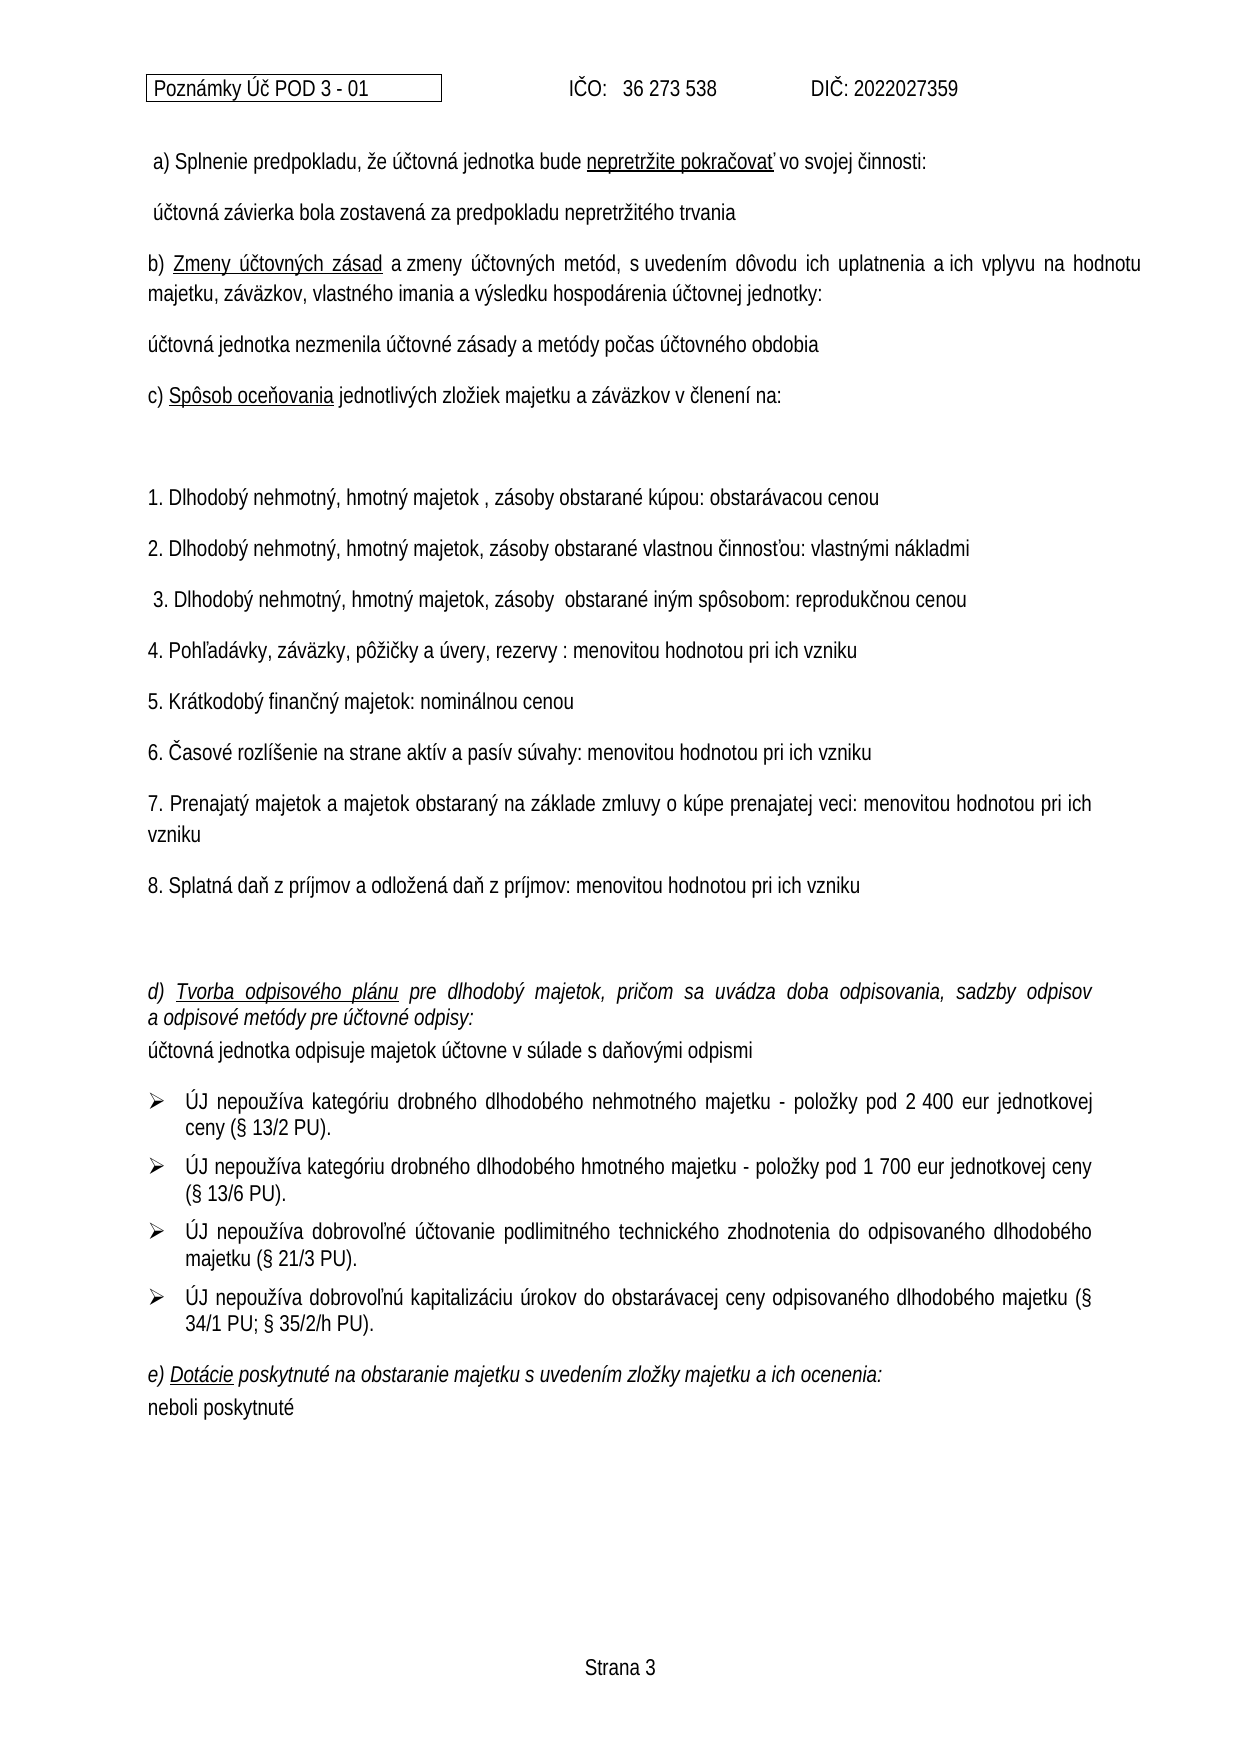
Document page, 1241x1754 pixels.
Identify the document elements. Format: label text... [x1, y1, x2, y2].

text účtovná závierka bola zostavená za predpokladu nepretržitého trvania [148, 199, 1141, 225]
text neboli poskytnuté [148, 1394, 1141, 1420]
text a) Splnenie predpokladu, že účtovná jednotka bude nepretržite pokračovať vo svojej činnosti: [148, 148, 1141, 174]
text 6. Časové rozlíšenie na strane aktív a pasív súvahy: menovitou hodnotou pri ich vzniku [148, 739, 1092, 766]
list ÚJ nepoužíva kategóriu drobného dlhodobého nehmotného majetku - položky pod 2 400 eur jednotkovej ceny (§ 13/2 PU). [148, 1088, 1092, 1141]
text účtovná jednotka odpisuje majetok účtovne v súlade s daňovými odpismi [148, 1037, 1092, 1063]
text účtovná jednotka nezmenila účtovné zásady a metódy počas účtovného obdobia [148, 331, 1141, 357]
list ÚJ nepoužíva dobrovoľnú kapitalizáciu úrokov do obstarávacej ceny odpisovaného dlhodobého majetku (§ 34/1 PU; § 35/2/h PU). [148, 1283, 1092, 1336]
text 8. Splatná daň z príjmov a odložená daň z príjmov: menovitou hodnotou pri ich vzniku [148, 872, 1092, 898]
subtitle d) Tvorba odpisového plánu pre dlhodobý majetok, pričom sa uvádza doba odpisovania, sadzby odpisov a odpisové metódy pre účtovné odpisy: [148, 978, 1092, 1031]
text 1. Dlhodobý nehmotný, hmotný majetok , zásoby obstarané kúpou: obstarávacou cenou [148, 484, 1092, 511]
text 3. Dlhodobý nehmotný, hmotný majetok, zásoby obstarané iným spôsobom: reprodukčnou cenou [148, 586, 1092, 613]
text 2. Dlhodobý nehmotný, hmotný majetok, zásoby obstarané vlastnou činnosťou: vlastnými nákladmi [148, 535, 1092, 562]
subtitle e) Dotácie poskytnuté na obstaranie majetku s uvedením zložky majetku a ich ocenenia: [148, 1361, 1092, 1388]
text 4. Pohľadávky, záväzky, pôžičky a úvery, rezervy : menovitou hodnotou pri ich vzniku [148, 637, 1092, 664]
text b) Zmeny účtovných zásad a zmeny účtovných metód, s uvedením dôvodu ich uplatnenia a ich vplyvu na hodnotu majetku, záväzkov, vlastného imania a výsledku hospodárenia účtovnej jednotky: [148, 250, 1141, 306]
text c) Spôsob oceňovania jednotlivých zložiek majetku a záväzkov v členení na: [148, 382, 1141, 408]
text 7. Prenajatý majetok a majetok obstaraný na základe zmluvy o kúpe prenajatej veci: menovitou hodnotou pri ich vzniku [148, 790, 1092, 847]
list ÚJ nepoužíva kategóriu drobného dlhodobého hmotného majetku - položky pod 1 700 eur jednotkovej ceny (§ 13/6 PU). [148, 1153, 1092, 1206]
text 5. Krátkodobý finančný majetok: nominálnou cenou [148, 688, 1092, 715]
list ÚJ nepoužíva dobrovoľné účtovanie podlimitného technického zhodnotenia do odpisovaného dlhodobého majetku (§ 21/3 PU). [148, 1218, 1092, 1271]
